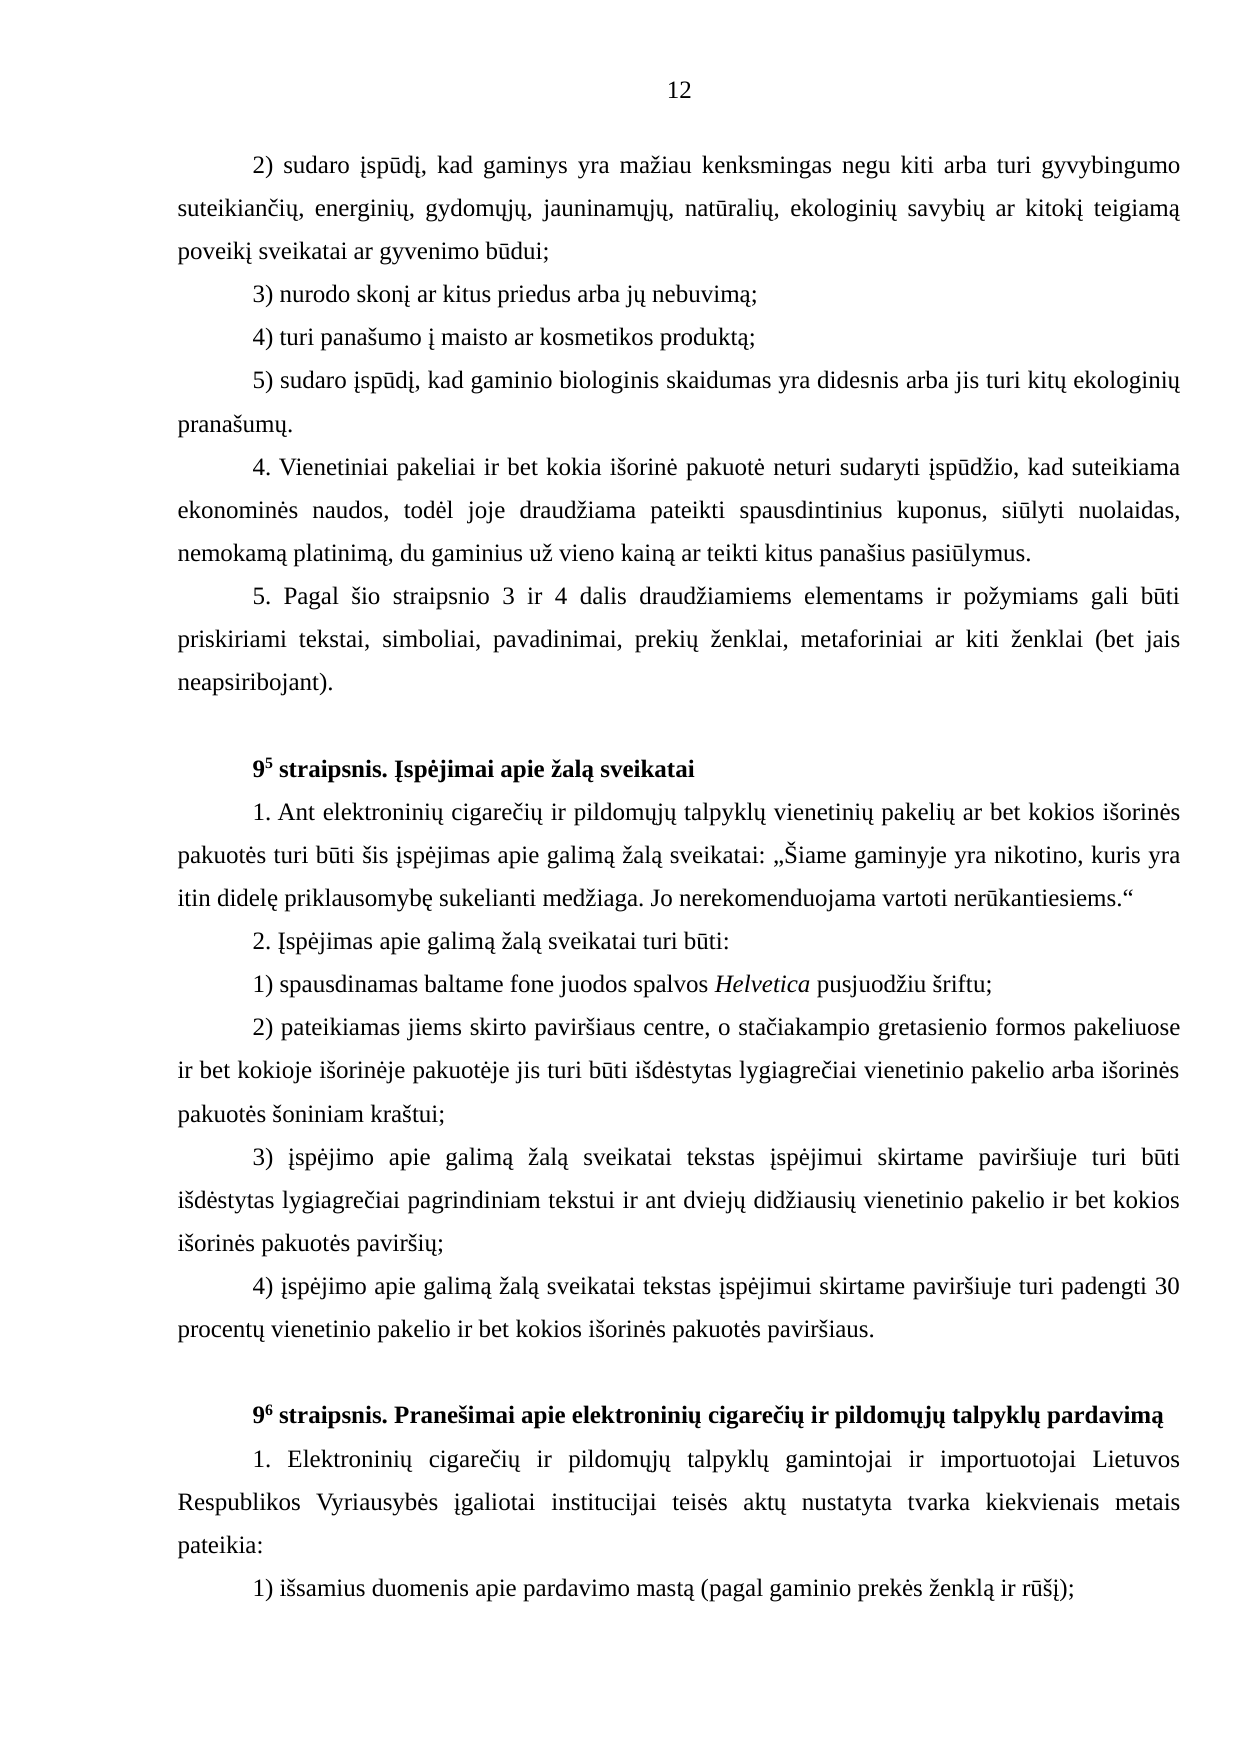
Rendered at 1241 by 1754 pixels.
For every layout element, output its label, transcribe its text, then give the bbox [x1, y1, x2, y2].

text 1) spausdinamas baltame fone juodos spalvos Helvetica pusjuodžiu šriftu; [177, 969, 1181, 998]
text 4) įspėjimo apie galimą žalą sveikatai tekstas įspėjimui skirtame paviršiuje turi padengti 30 procentų vienetinio pakelio ir bet kokios išorinės pakuotės paviršiaus. [177, 1271, 1181, 1343]
text 4) turi panašumo į maisto ar kosmetikos produktą; [177, 322, 1181, 351]
text 4. Vienetiniai pakeliai ir bet kokia išorinė pakuotė neturi sudaryti įspūdžio, kad suteikiama ekonominės naudos, todėl joje draudžiama pateikti spausdintinius kuponus, siūlyti nuolaidas, nemokamą platinimą, du gaminius už vieno kainą ar teikti kitus panašius pasiūlymus. [177, 452, 1181, 567]
text 5) sudaro įspūdį, kad gaminio biologinis skaidumas yra didesnis arba jis turi kitų ekologinių pranašumų. [177, 366, 1181, 437]
text 3) įspėjimo apie galimą žalą sveikatai tekstas įspėjimui skirtame paviršiuje turi būti išdėstytas lygiagrečiai pagrindiniam tekstui ir ant dviejų didžiausių vienetinio pakelio ir bet kokios išorinės pakuotės paviršių; [177, 1142, 1181, 1257]
text 1. Elektroninių cigarečių ir pildomųjų talpyklų gamintojai ir importuotojai Lietuvos Respublikos Vyriausybės įgaliotai institucijai teisės aktų nustatyta tvarka kiekvienais metais pateikia: [177, 1444, 1181, 1559]
text 2. Įspėjimas apie galimą žalą sveikatai turi būti: [177, 926, 1181, 955]
text 3) nurodo skonį ar kitus priedus arba jų nebuvimą; [177, 279, 1181, 308]
text 2) pateikiamas jiems skirto paviršiaus centre, o stačiakampio gretasienio formos pakeliuose ir bet kokioje išorinėje pakuotėje jis turi būti išdėstytas lygiagrečiai vienetinio pakelio arba išorinės pakuotės šoniniam kraštui; [177, 1012, 1181, 1127]
text 5. Pagal šio straipsnio 3 ir 4 dalis draudžiamiems elementams ir požymiams gali būti priskiriami tekstai, simboliai, pavadinimai, prekių ženklai, metaforiniai ar kiti ženklai (bet jais neapsiribojant). [177, 581, 1181, 696]
text 2) sudaro įspūdį, kad gaminys yra mažiau kenksmingas negu kiti arba turi gyvybingumo suteikiančių, energinių, gydomųjų, jauninamųjų, natūralių, ekologinių savybių ar kitokį teigiamą poveikį sveikatai ar gyvenimo būdui; [177, 150, 1181, 265]
text 1. Ant elektroninių cigarečių ir pildomųjų talpyklų vienetinių pakelių ar bet kokios išorinės pakuotės turi būti šis įspėjimas apie galimą žalą sveikatai: „Šiame gaminyje yra nikotino, kuris yra itin didelę priklausomybę sukelianti medžiaga. Jo nerekomenduojama vartoti nerūkantiesiems.“ [177, 797, 1181, 912]
text 96 straipsnis. Pranešimai apie elektroninių cigarečių ir pildomųjų talpyklų pardavimą [177, 1401, 1181, 1429]
text 95 straipsnis. Įspėjimai apie žalą sveikatai [177, 754, 1181, 782]
text 1) išsamius duomenis apie pardavimo mastą (pagal gaminio prekės ženklą ir rūšį); [177, 1573, 1181, 1602]
